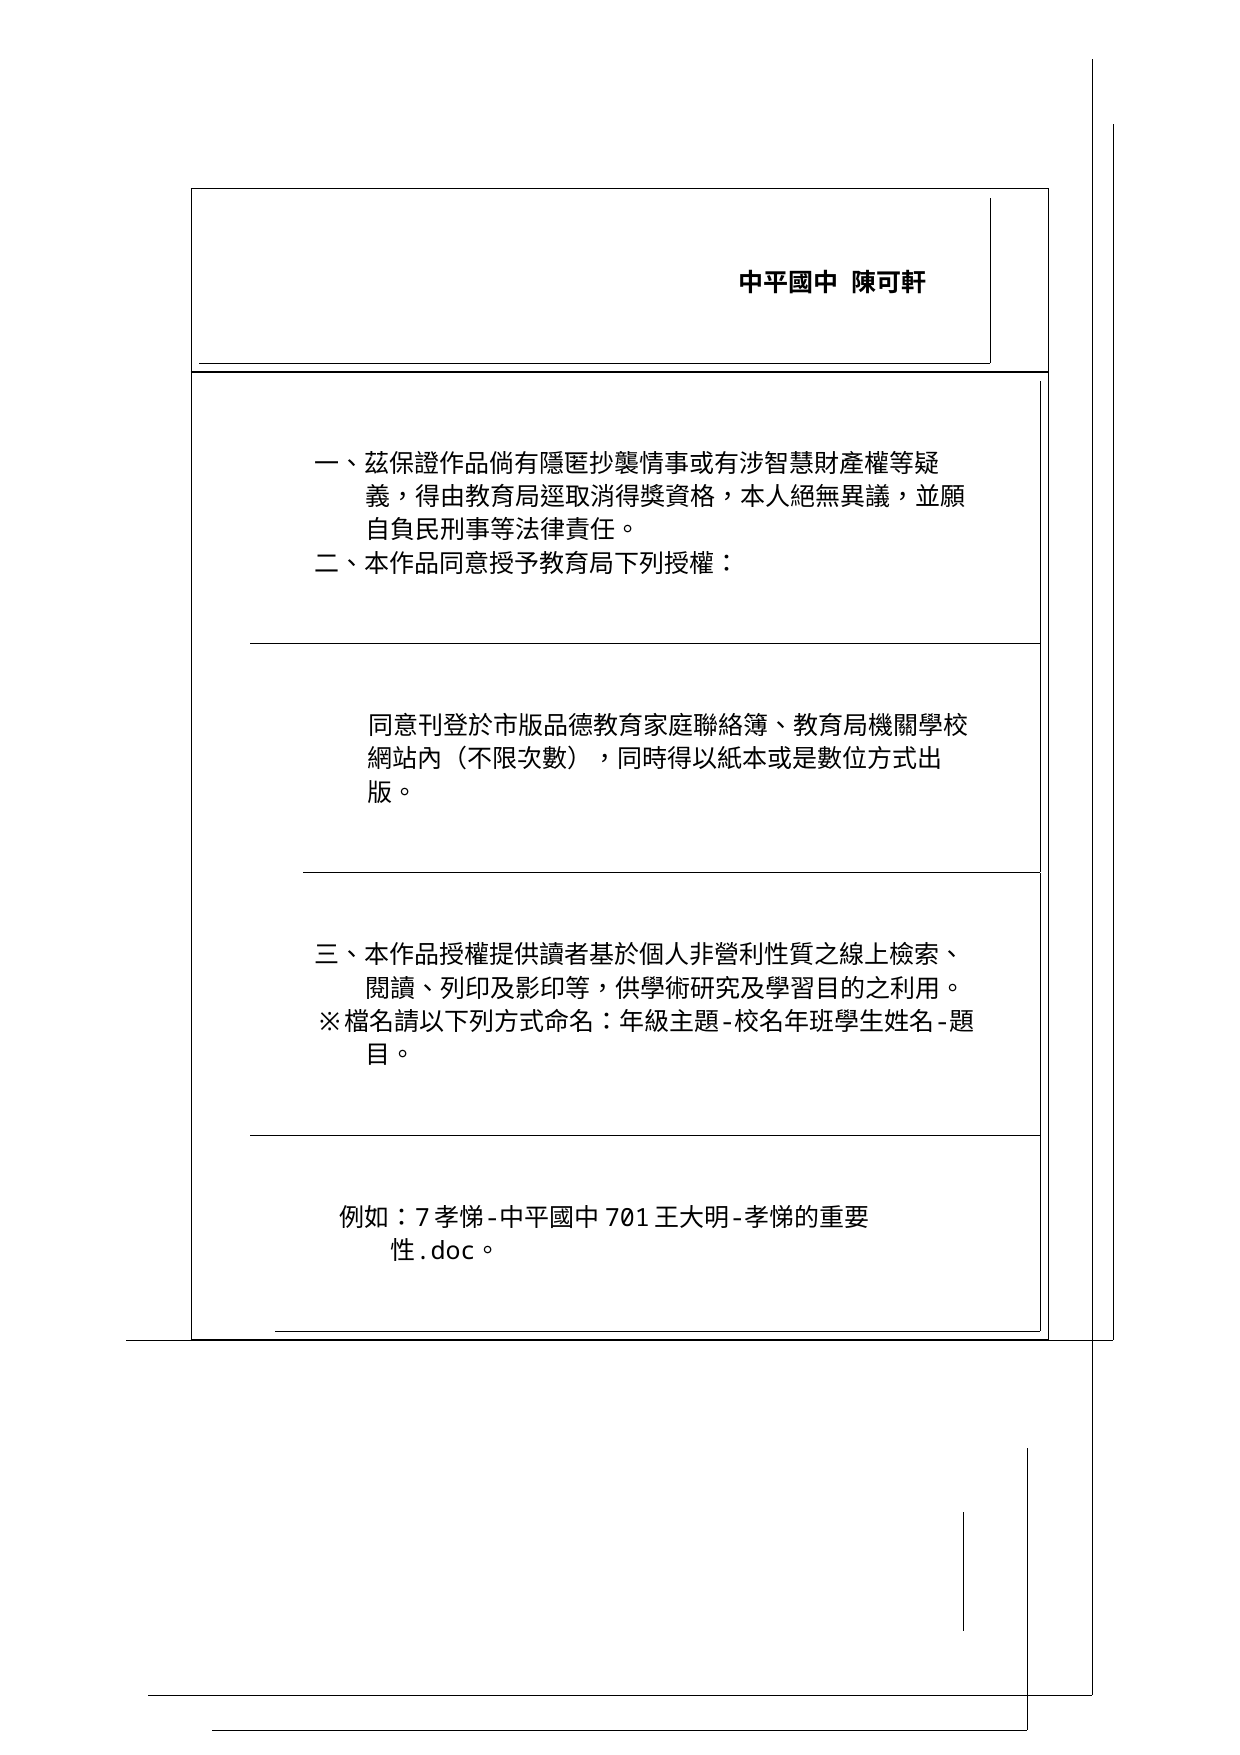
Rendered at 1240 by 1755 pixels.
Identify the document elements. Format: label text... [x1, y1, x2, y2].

table_cell 一、茲保證作品倘有隱匿抄襲情事或有涉智慧財產權等疑義，得由教育局逕取消得獎資格，本人絕無異議，並願自負民刑事等法律責任。 二、本作品同意授予教育局下列授權： 同意刊登於市版品德教育家庭聯絡簿、教育局機關學校網站內（不限次數），同時得以紙本或是數位方式出版。 三、本作品授權提供讀者基於個人非營利性質之線上檢索、閱讀、列印及影印等，供學術研究及學習目的之利用。 ※檔名請以下列方式命名：年級主題-校名年班學生姓名-題目。 例如：7孝悌-中平國中701王大明-孝悌的重要性.doc。 [192, 373, 1048, 1339]
table_cell 中平國中 陳可軒 [192, 189, 1048, 371]
